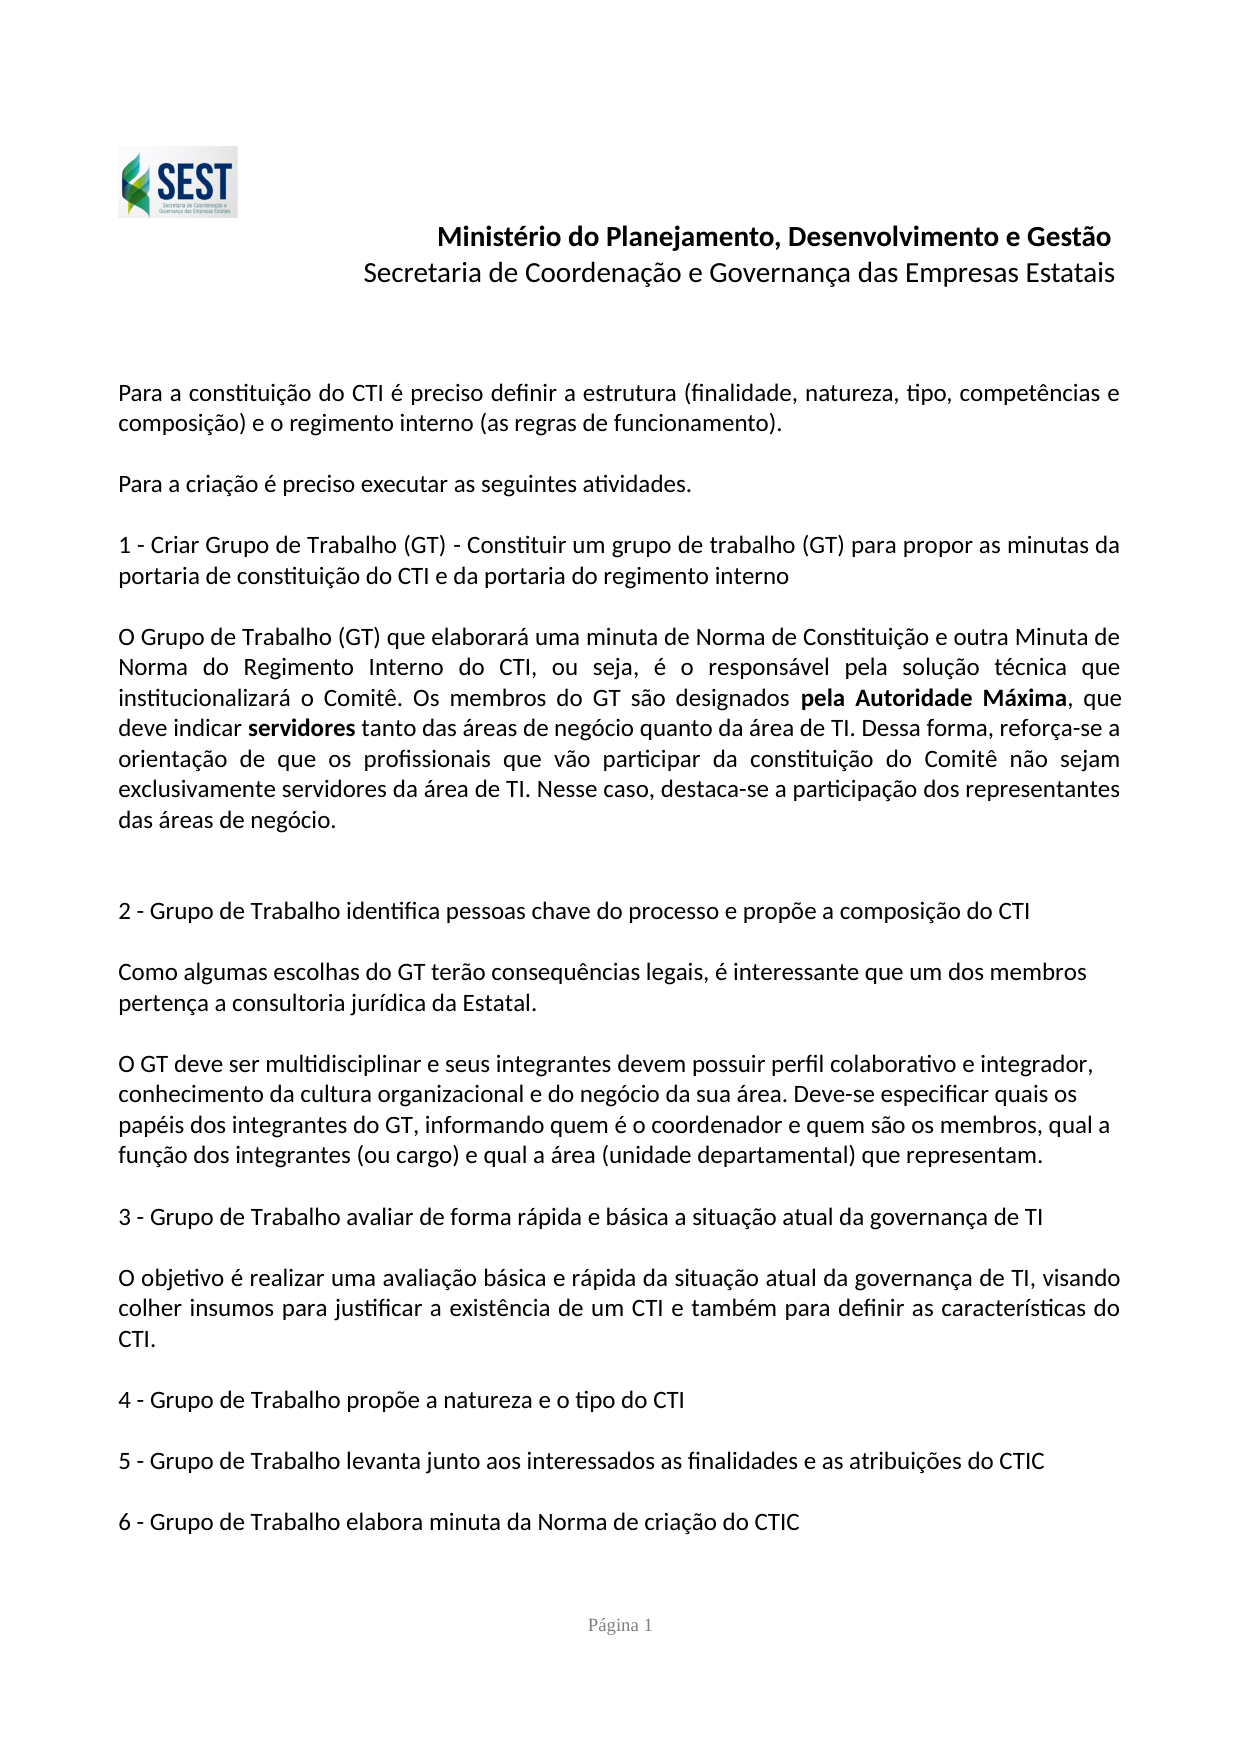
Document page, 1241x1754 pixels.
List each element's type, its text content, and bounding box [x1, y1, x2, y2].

text O GT deve ser multidisciplinar e seus integrantes devem possuir perfil colaborativo e integrador, conhecimento da cultura organizacional e do negócio da sua área. Deve-se especificar quais os papéis dos integrantes do GT, informando quem é o coordenador e quem são os membros, qual a função dos integrantes (ou cargo) e qual a área (unidade departamental) que representam. [118, 1048, 1122, 1170]
picture [118, 146, 238, 218]
text 2 - Grupo de Trabalho identifica pessoas chave do processo e propõe a composição do CTI [118, 896, 1122, 926]
text 6 - Grupo de Trabalho elabora minuta da Norma de criação do CTIC [118, 1506, 1122, 1536]
text O Grupo de Trabalho (GT) que elaborará uma minuta de Norma de Constituição e outra Minuta de Norma do Regimento Interno do CTI, ou seja, é o responsável pela solução técnica que institucionalizará o Comitê. Os membros do GT são designados pela Autoridade Máxima, que deve indicar servidores tanto das áreas de negócio quanto da área de TI. Dessa forma, reforça-se a orientação de que os profissionais que vão participar da constituição do Comitê não sejam exclusivamente servidores da área de TI. Nesse caso, destaca-se a participação dos representantes das áreas de negócio. [118, 621, 1122, 834]
text O objetivo é realizar uma avaliação básica e rápida da situação atual da governança de TI, visando colher insumos para justificar a existência de um CTI e também para definir as características do CTI. [118, 1262, 1122, 1353]
text 1 - Criar Grupo de Trabalho (GT) - Constituir um grupo de trabalho (GT) para propor as minutas da portaria de constituição do CTI e da portaria do regimento interno [118, 529, 1122, 590]
text Como algumas escolhas do GT terão consequências legais, é interessante que um dos membros pertença a consultoria jurídica da Estatal. [118, 957, 1122, 1018]
text 4 - Grupo de Trabalho propõe a natureza e o tipo do CTI [118, 1384, 1122, 1414]
text Para a criação é preciso executar as seguintes atividades. [118, 468, 1122, 499]
text Para a constituição do CTI é preciso definir a estrutura (finalidade, natureza, tipo, competências e composição) e o regimento interno (as regras de funcionamento). [118, 377, 1122, 438]
text 3 - Grupo de Trabalho avaliar de forma rápida e básica a situação atual da governança de TI [118, 1201, 1122, 1231]
text 5 - Grupo de Trabalho levanta junto aos interessados as finalidades e as atribuições do CTIC [118, 1445, 1122, 1475]
